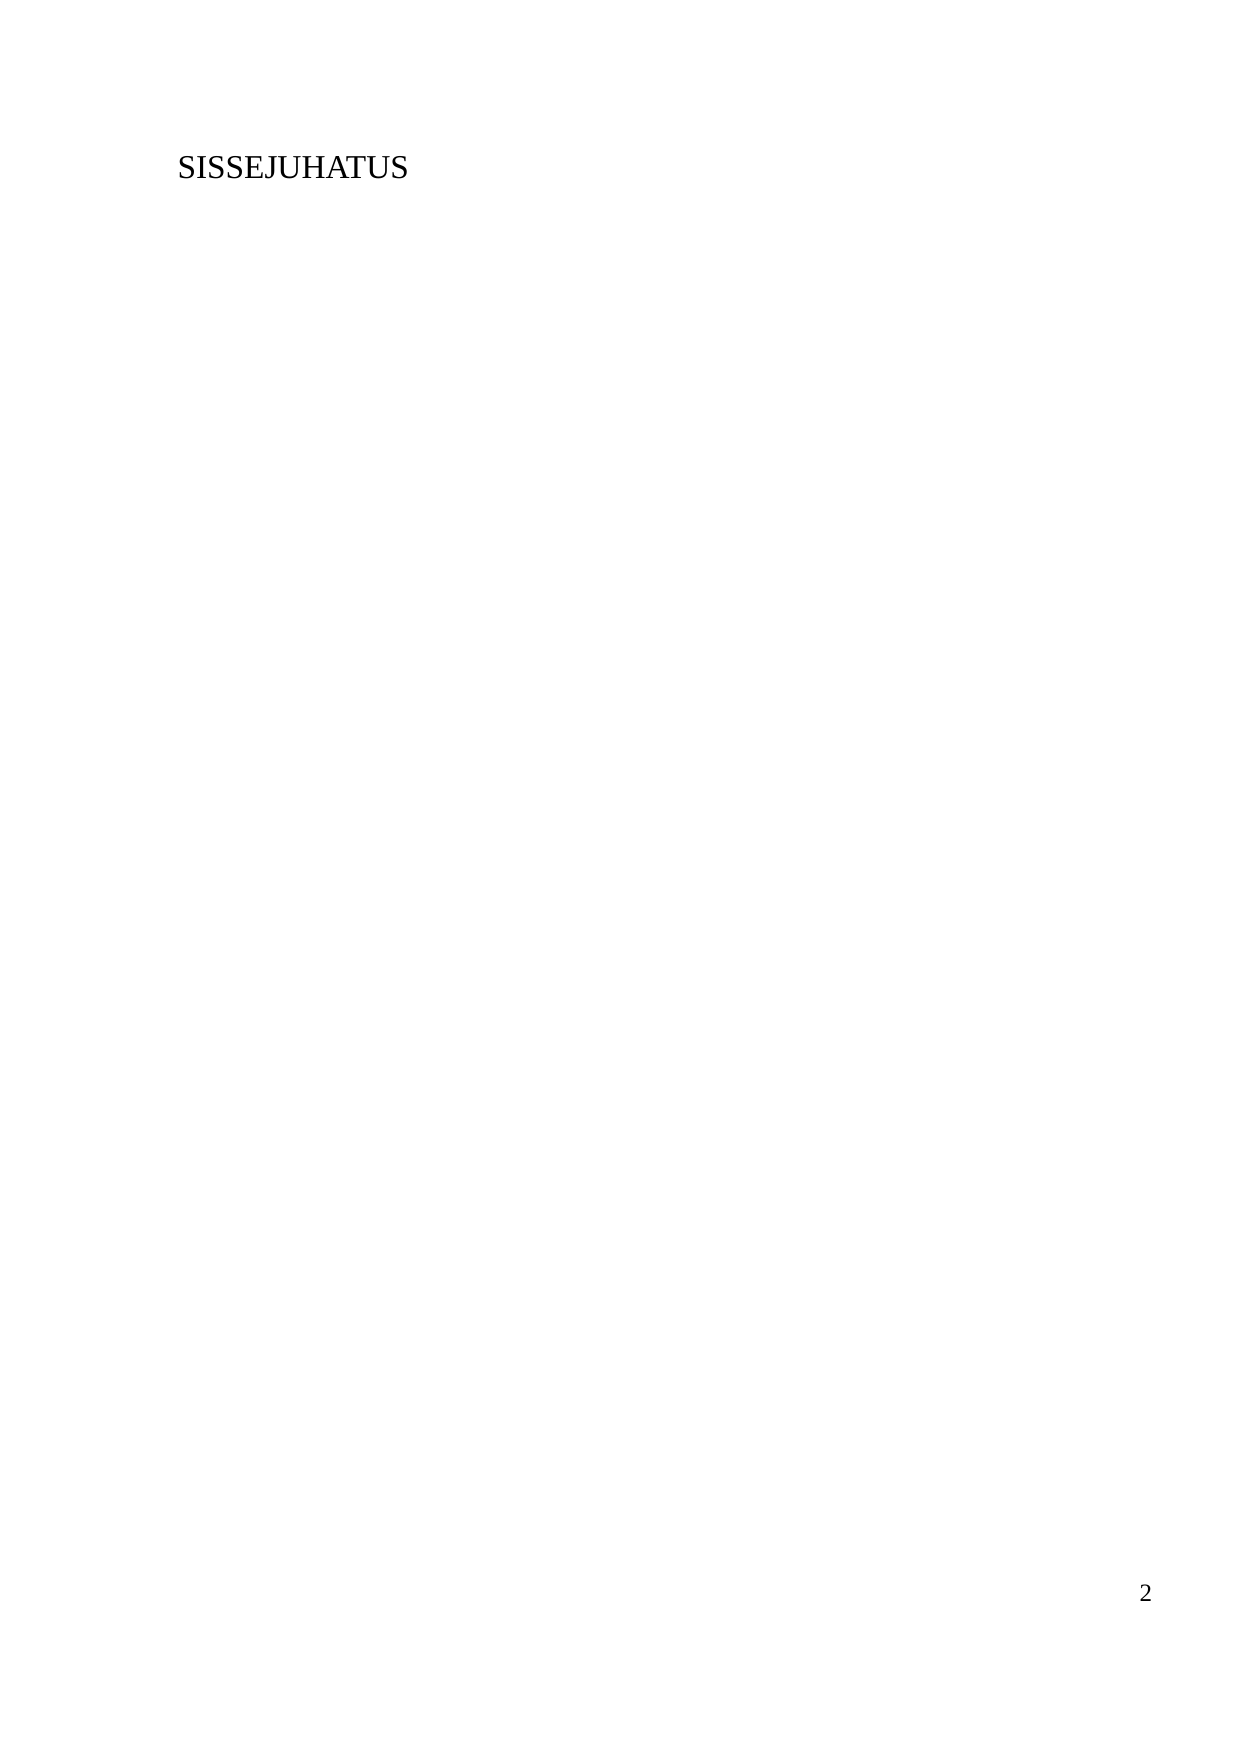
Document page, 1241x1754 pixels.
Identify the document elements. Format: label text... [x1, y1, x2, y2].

subtitle SISSEJUHATUS [177, 148, 1152, 186]
